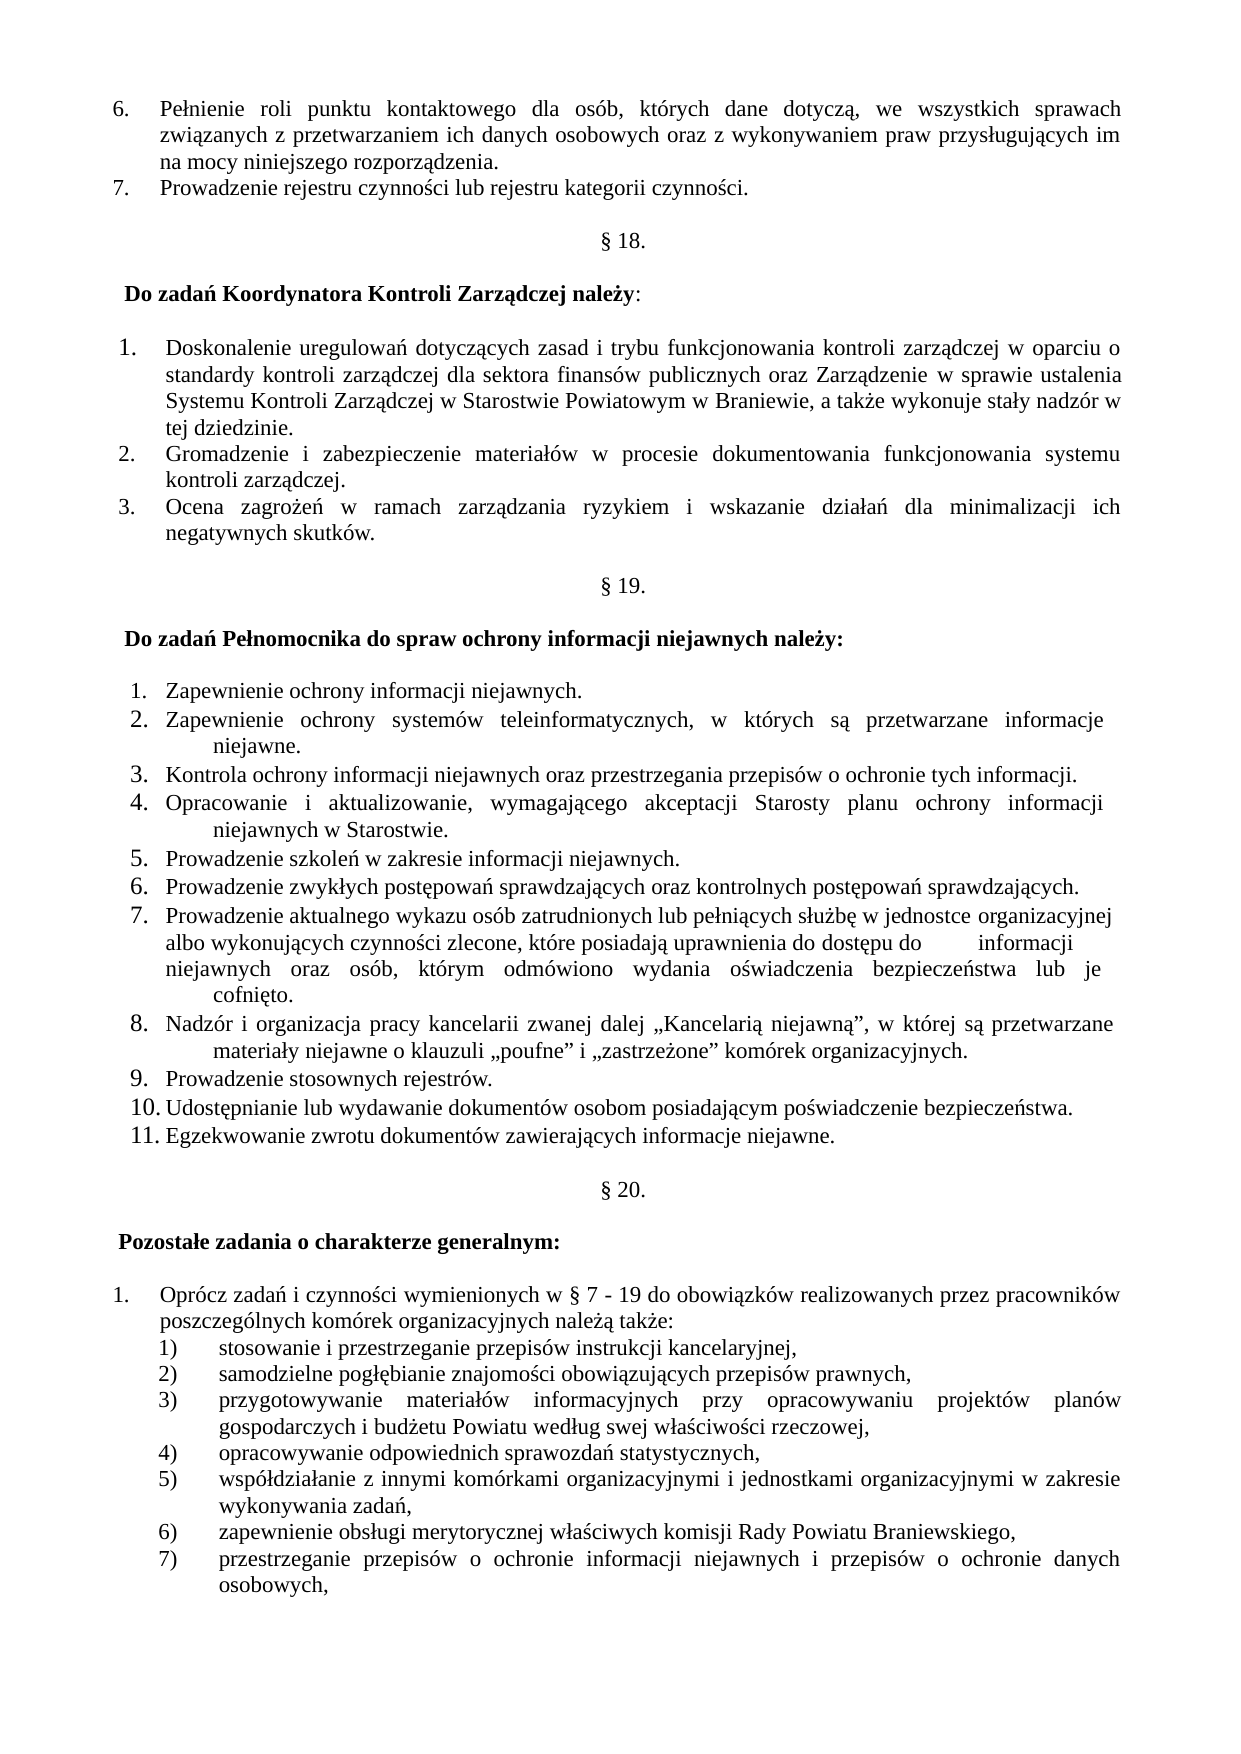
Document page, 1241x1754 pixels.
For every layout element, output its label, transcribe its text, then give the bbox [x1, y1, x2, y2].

text Pozostałe zadania o charakterze generalnym: [118, 1228, 1122, 1255]
text § 20. [124, 1176, 1122, 1202]
list Doskonalenie uregulowań dotyczących zasad i trybu funkcjonowania kontroli zarządczej w oparciu o standardy kontroli zarządczej dla sektora finansów publicznych oraz Zarządzenie w sprawie ustalenia Systemu Kontroli Zarządczej w Starostwie Powiatowym w Braniewie, a także wykonuje stały nadzór w tej dziedzinie. [118, 332, 1122, 440]
list Zapewnienie ochrony systemów teleinformatycznych, w których są przetwarzane informacje niejawne. [130, 704, 1122, 759]
list Prowadzenie rejestru czynności lub rejestru kategorii czynności. [112, 174, 1122, 201]
text Do zadań Koordynatora Kontroli Zarządczej należy: [124, 279, 1122, 306]
list Kontrola ochrony informacji niejawnych oraz przestrzegania przepisów o ochronie tych informacji. [130, 759, 1122, 787]
list Prowadzenie stosownych rejestrów. [130, 1063, 1122, 1092]
text § 18. [124, 227, 1122, 253]
list Prowadzenie aktualnego wykazu osób zatrudnionych lub pełniących służbę w jednostce organizacyjnej albo wykonujących czynności zlecone, które posiadają uprawnienia do dostępu do informacji niejawnych oraz osób, którym odmówiono wydania oświadczenia bezpieczeństwa lub je cofnięto. [130, 900, 1122, 1008]
list Opracowanie i aktualizowanie, wymagającego akceptacji Starosty planu ochrony informacji niejawnych w Starostwie. [130, 787, 1122, 843]
list współdziałanie z innymi komórkami organizacyjnymi i jednostkami organizacyjnymi w zakresie wykonywania zadań, [177, 1466, 1122, 1518]
list Nadzór i organizacja pracy kancelarii zwanej dalej „Kancelarią niejawną”, w której są przetwarzane materiały niejawne o klauzuli „poufne” i „zastrzeżone” komórek organizacyjnych. [130, 1008, 1122, 1063]
text § 19. [124, 572, 1122, 598]
list Ocena zagrożeń w ramach zarządzania ryzykiem i wskazanie działań dla minimalizacji ich negatywnych skutków. [118, 493, 1122, 546]
list zapewnienie obsługi merytorycznej właściwych komisji Rady Powiatu Braniewskiego, [177, 1518, 1122, 1544]
text Do zadań Pełnomocnika do spraw ochrony informacji niejawnych należy: [124, 624, 1122, 651]
list Oprócz zadań i czynności wymienionych w § 7 - 19 do obowiązków realizowanych przez pracowników poszczególnych komórek organizacyjnych należą także: [112, 1281, 1122, 1334]
list Egzekwowanie zwrotu dokumentów zawierających informacje niejawne. [130, 1121, 1122, 1149]
list opracowywanie odpowiednich sprawozdań statystycznych, [177, 1439, 1122, 1466]
list Prowadzenie szkoleń w zakresie informacji niejawnych. [130, 843, 1122, 871]
list Udostępnianie lub wydawanie dokumentów osobom posiadającym poświadczenie bezpieczeństwa. [130, 1092, 1122, 1121]
list Zapewnienie ochrony informacji niejawnych. [130, 677, 1122, 704]
list samodzielne pogłębianie znajomości obowiązujących przepisów prawnych, [177, 1360, 1122, 1386]
list Pełnienie roli punktu kontaktowego dla osób, których dane dotyczą, we wszystkich sprawach związanych z przetwarzaniem ich danych osobowych oraz z wykonywaniem praw przysługujących im na mocy niniejszego rozporządzenia. [112, 95, 1122, 174]
list stosowanie i przestrzeganie przepisów instrukcji kancelaryjnej, [177, 1334, 1122, 1360]
list przestrzeganie przepisów o ochronie informacji niejawnych i przepisów o ochronie danych osobowych, [177, 1544, 1122, 1597]
list Prowadzenie zwykłych postępowań sprawdzających oraz kontrolnych postępowań sprawdzających. [130, 871, 1122, 900]
list przygotowywanie materiałów informacyjnych przy opracowywaniu projektów planów gospodarczych i budżetu Powiatu według swej właściwości rzeczowej, [177, 1386, 1122, 1439]
list Gromadzenie i zabezpieczenie materiałów w procesie dokumentowania funkcjonowania systemu kontroli zarządczej. [118, 440, 1122, 493]
